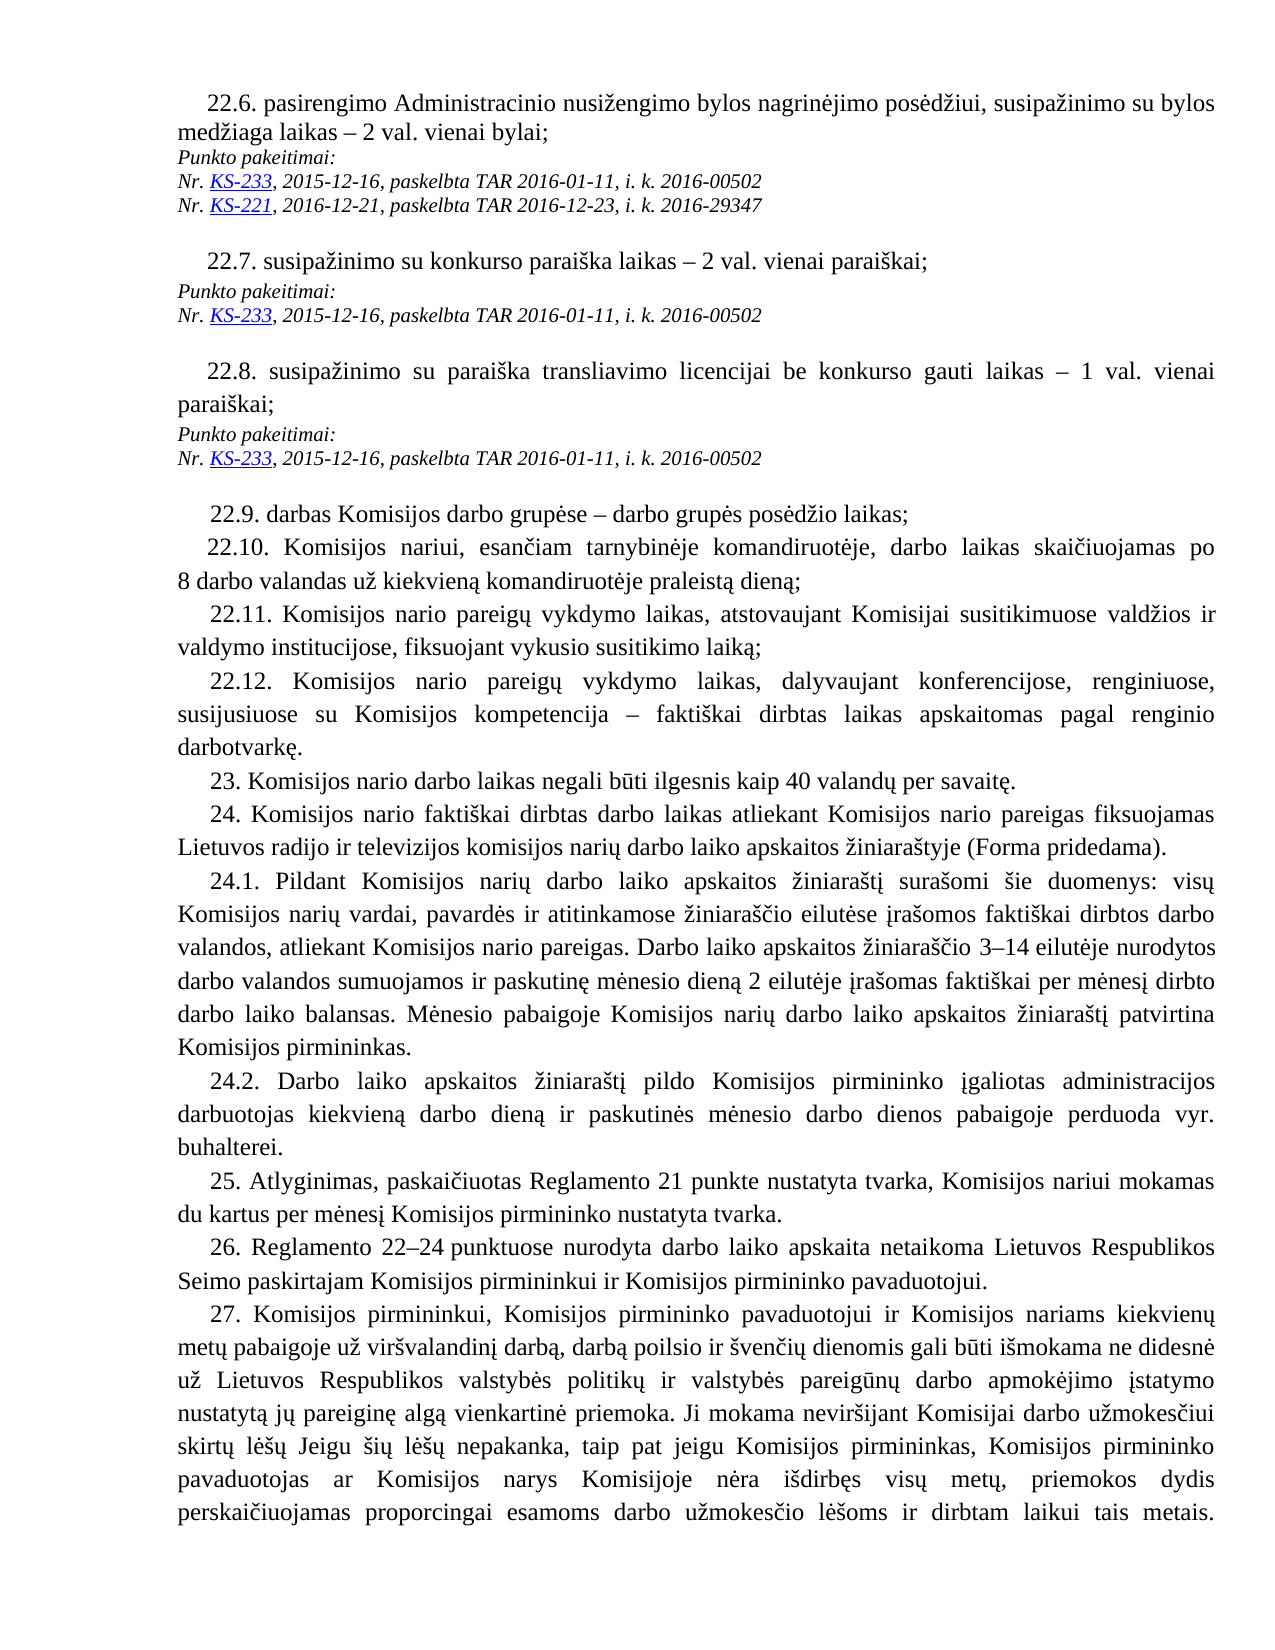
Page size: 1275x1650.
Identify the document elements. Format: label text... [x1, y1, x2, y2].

text Punkto pakeitimai: [177, 422, 1216, 446]
text 22.11. Komisijos nario pareigų vykdymo laikas, atstovaujant Komisijai susitikimuose valdžios ir valdymo institucijose, fiksuojant vykusio susitikimo laiką; [177, 599, 1216, 661]
text 22.7. susipažinimo su konkurso paraiška laikas – 2 val. vienai paraiškai; [177, 246, 1216, 275]
text Nr. KS-233, 2015-12-16, paskelbta TAR 2016-01-11, i. k. 2016-00502 [177, 446, 1216, 470]
text 23. Komisijos nario darbo laikas negali būti ilgesnis kaip 40 valandų per savaitę. [177, 766, 1216, 794]
text 26. Reglamento 22–24 punktuose nurodyta darbo laiko apskaita netaikoma Lietuvos Respublikos Seimo paskirtajam Komisijos pirmininkui ir Komisijos pirmininko pavaduotojui. [177, 1232, 1216, 1294]
text 24.2. Darbo laiko apskaitos žiniaraštį pildo Komisijos pirmininko įgaliotas administracijos darbuotojas kiekvieną darbo dieną ir paskutinės mėnesio darbo dienos pabaigoje perduoda vyr. buhalterei. [177, 1066, 1216, 1161]
text 22.6. pasirengimo Administracinio nusižengimo bylos nagrinėjimo posėdžiui, susipažinimo su bylos medžiaga laikas – 2 val. vienai bylai; [177, 88, 1216, 145]
text 24. Komisijos nario faktiškai dirbtas darbo laikas atliekant Komisijos nario pareigas fiksuojamas Lietuvos radijo ir televizijos komisijos narių darbo laiko apskaitos žiniaraštyje (Forma pridedama). [177, 799, 1216, 861]
text Nr. KS-233, 2015-12-16, paskelbta TAR 2016-01-11, i. k. 2016-00502 [177, 169, 1216, 193]
text 22.9. darbas Komisijos darbo grupėse – darbo grupės posėdžio laikas; [177, 499, 1216, 528]
text 25. Atlyginimas, paskaičiuotas Reglamento 21 punkte nustatyta tvarka, Komisijos nariui mokamas du kartus per mėnesį Komisijos pirmininko nustatyta tvarka. [177, 1166, 1216, 1228]
text 22.10. Komisijos nariui, esančiam tarnybinėje komandiruotėje, darbo laikas skaičiuojamas po 8 darbo valandas už kiekvieną komandiruotėje praleistą dieną; [177, 532, 1216, 594]
text 22.12. Komisijos nario pareigų vykdymo laikas, dalyvaujant konferencijose, renginiuose, susijusiuose su Komisijos kompetencija – faktiškai dirbtas laikas apskaitomas pagal renginio darbotvarkę. [177, 666, 1216, 761]
text 24.1. Pildant Komisijos narių darbo laiko apskaitos žiniaraštį surašomi šie duomenys: visų Komisijos narių vardai, pavardės ir atitinkamose žiniaraščio eilutėse įrašomos faktiškai dirbtos darbo valandos, atliekant Komisijos nario pareigas. Darbo laiko apskaitos žiniaraščio 3–14 eilutėje nurodytos darbo valandos sumuojamos ir paskutinę mėnesio dieną 2 eilutėje įrašomas faktiškai per mėnesį dirbto darbo laiko balansas. Mėnesio pabaigoje Komisijos narių darbo laiko apskaitos žiniaraštį patvirtina Komisijos pirmininkas. [177, 866, 1216, 1061]
text Nr. KS-233, 2015-12-16, paskelbta TAR 2016-01-11, i. k. 2016-00502 [177, 303, 1216, 327]
text Punkto pakeitimai: [177, 145, 1216, 169]
text 22.8. susipažinimo su paraiška transliavimo licencijai be konkurso gauti laikas – 1 val. vienai paraiškai; [177, 356, 1216, 418]
text 27. Komisijos pirmininkui, Komisijos pirmininko pavaduotojui ir Komisijos nariams kiekvienų metų pabaigoje už viršvalandinį darbą, darbą poilsio ir švenčių dienomis gali būti išmokama ne didesnė už Lietuvos Respublikos valstybės politikų ir valstybės pareigūnų darbo apmokėjimo įstatymo nustatytą jų pareiginę algą vienkartinė priemoka. Ji mokama neviršijant Komisijai darbo užmokesčiui skirtų lėšų Jeigu šių lėšų nepakanka, taip pat jeigu Komisijos pirmininkas, Komisijos pirmininko pavaduotojas ar Komisijos narys Komisijoje nėra išdirbęs visų metų, priemokos dydis perskaičiuojamas proporcingai esamoms darbo užmokesčio lėšoms ir dirbtam laikui tais metais. [177, 1299, 1216, 1526]
text Punkto pakeitimai: [177, 279, 1216, 303]
text Nr. KS-221, 2016-12-21, paskelbta TAR 2016-12-23, i. k. 2016-29347 [177, 193, 1216, 217]
